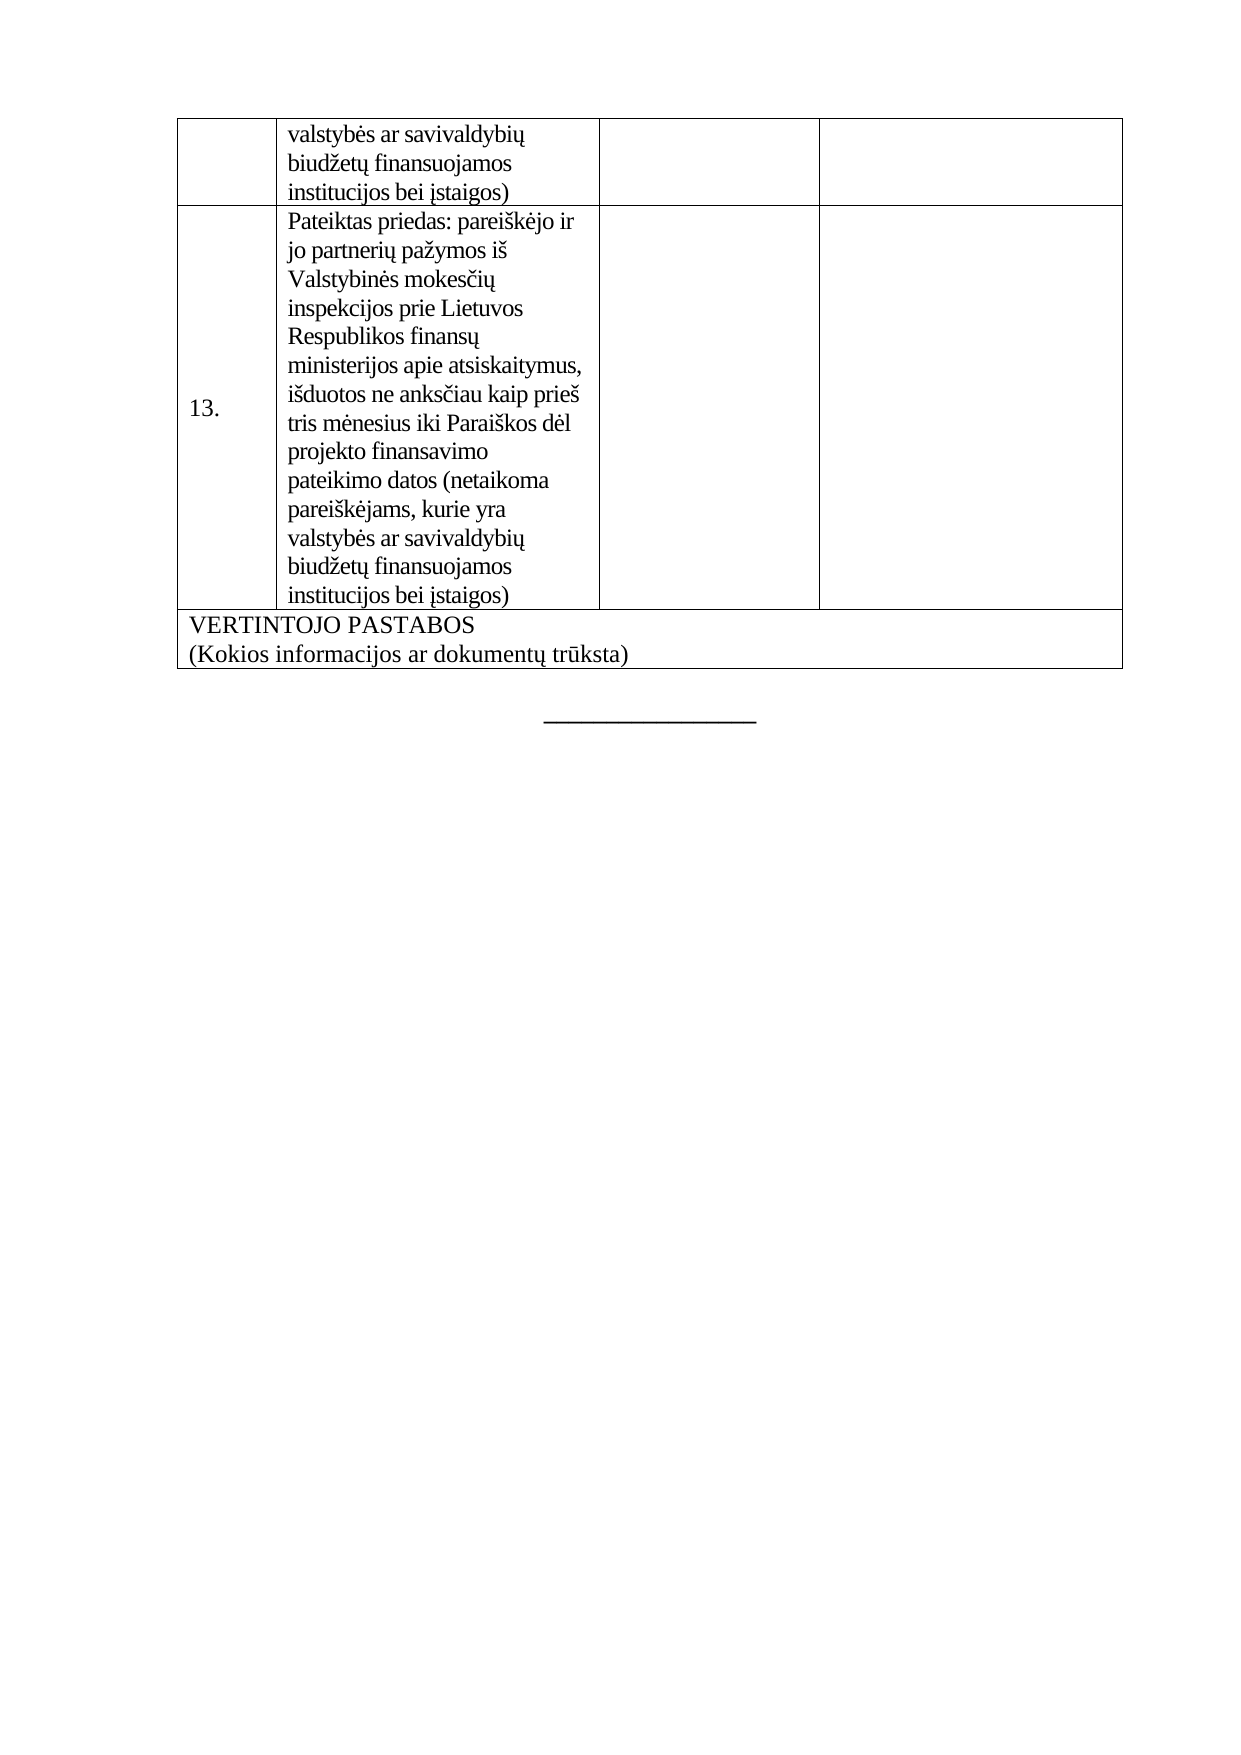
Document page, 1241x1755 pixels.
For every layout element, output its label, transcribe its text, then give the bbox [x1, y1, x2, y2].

table_cell [1063, 610, 1122, 667]
table_cell [820, 119, 1122, 205]
table_cell valstybės ar savivaldybių biudžetų finansuojamos institucijos bei įstaigos) [277, 119, 599, 205]
text _________________ [177, 697, 1122, 726]
table_cell [1001, 610, 1063, 667]
table_cell [820, 206, 1122, 609]
table_cell VERTINTOJO PASTABOS (Kokios informacijos ar dokumentų trūksta) [178, 610, 1001, 667]
table_cell [600, 119, 819, 205]
table_cell Pateiktas priedas: pareiškėjo ir jo partnerių pažymos iš Valstybinės mokesčių inspekcijos prie Lietuvos Respublikos finansų ministerijos apie atsiskaitymus, išduotos ne anksčiau kaip prieš tris mėnesius iki Paraiškos dėl projekto finansavimo pateikimo datos (netaikoma pareiškėjams, kurie yra valstybės ar savivaldybių biudžetų finansuojamos institucijos bei įstaigos) [277, 206, 599, 609]
table_cell [178, 119, 276, 205]
table_cell 13. [178, 206, 276, 609]
table_cell [600, 206, 819, 609]
